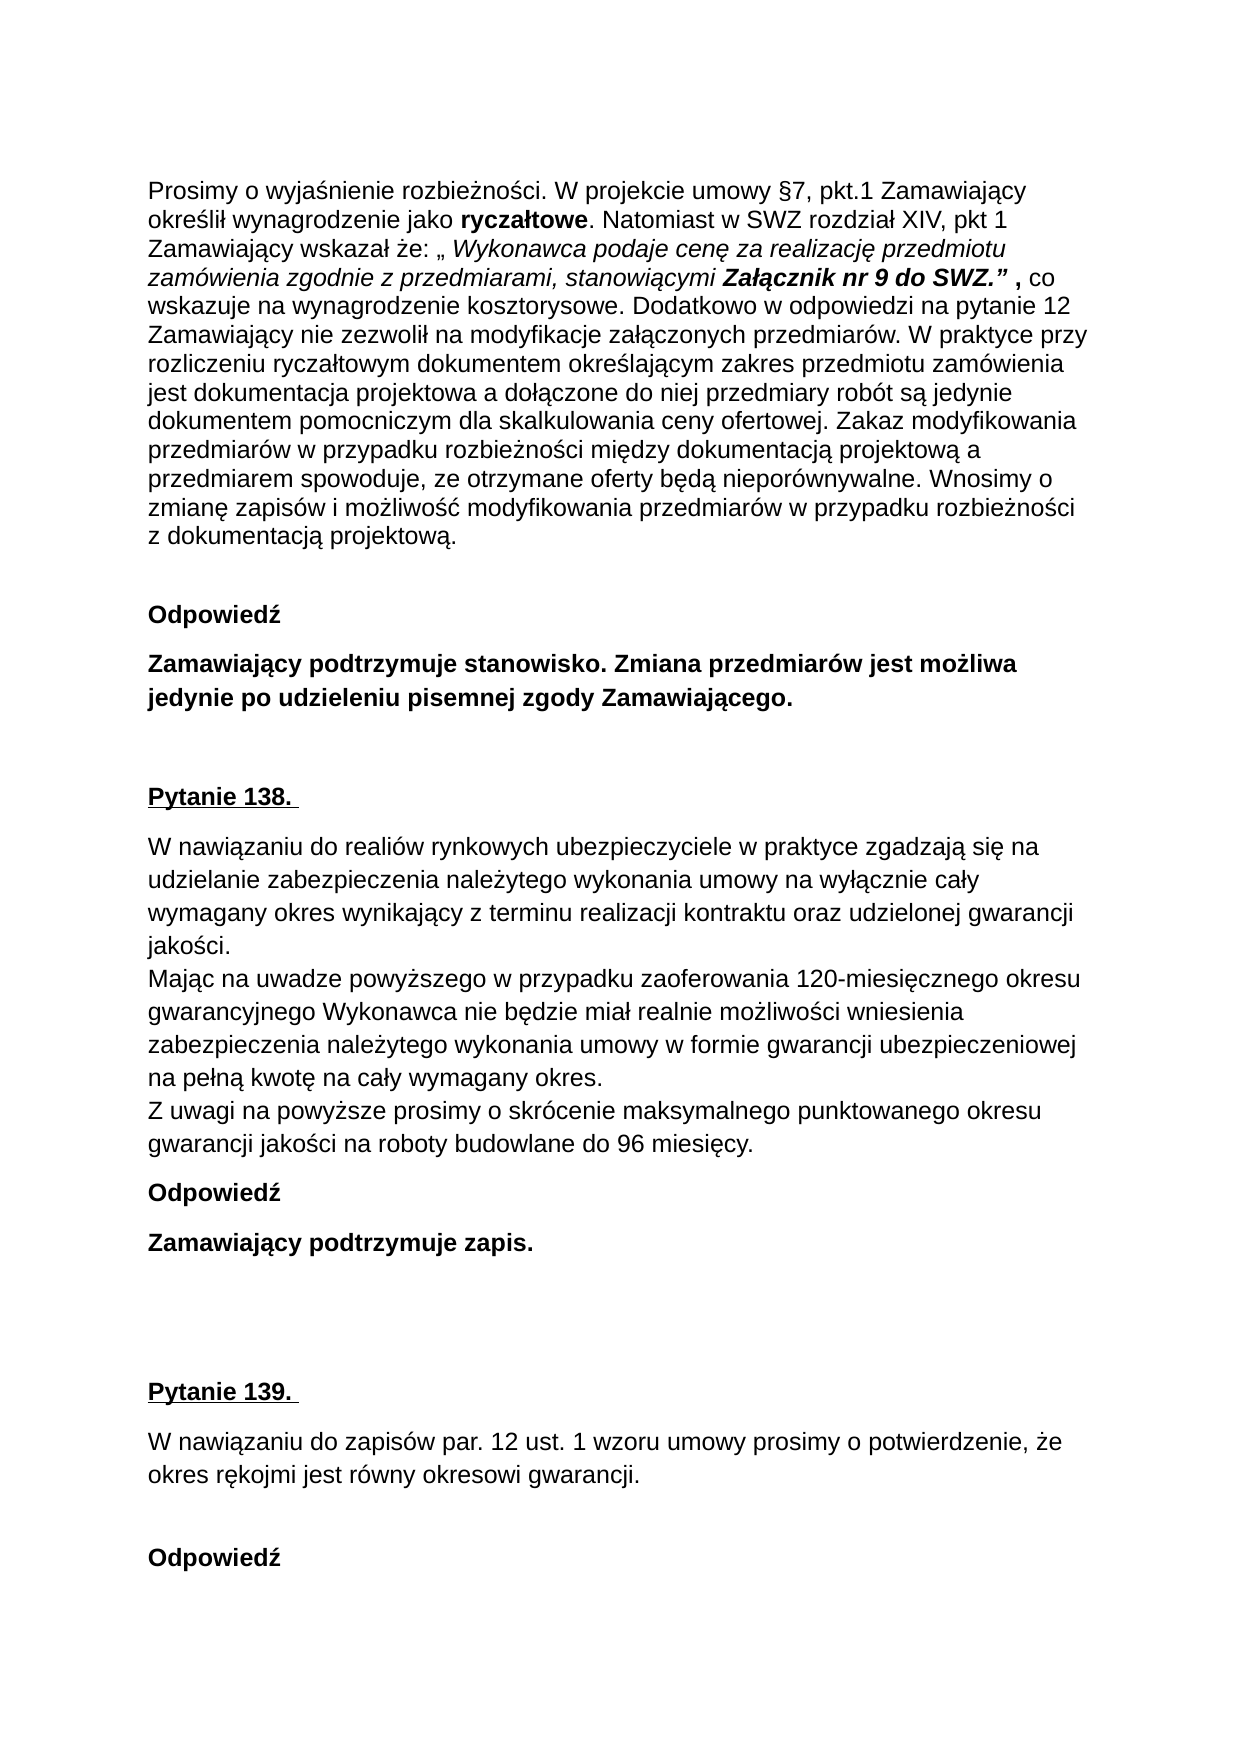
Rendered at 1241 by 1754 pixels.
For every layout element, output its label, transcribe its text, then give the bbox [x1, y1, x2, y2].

text Odpowiedź [148, 1509, 1093, 1571]
text Odpowiedź [148, 600, 1093, 628]
text W nawiązaniu do zapisów par. 12 ust. 1 wzoru umowy prosimy o potwierdzenie, że okres rękojmi jest równy okresowi gwarancji. [148, 1427, 1093, 1489]
text Pytanie 139. [148, 1377, 1093, 1406]
text Pytanie 138. [148, 782, 1093, 811]
text Prosimy o wyjaśnienie rozbieżności. W projekcie umowy §7, pkt.1 Zamawiający określił wynagrodzenie jako ryczałtowe. Natomiast w SWZ rozdział XIV, pkt 1 Zamawiający wskazał że: „ Wykonawca podaje cenę za realizację przedmiotu zamówienia zgodnie z przedmiarami, stanowiącymi Załącznik nr 9 do SWZ.” , co wskazuje na wynagrodzenie kosztorysowe. Dodatkowo w odpowiedzi na pytanie 12 Zamawiający nie zezwolił na modyfikacje załączonych przedmiarów. W praktyce przy rozliczeniu ryczałtowym dokumentem określającym zakres przedmiotu zamówienia jest dokumentacja projektowa a dołączone do niej przedmiary robót są jedynie dokumentem pomocniczym dla skalkulowania ceny ofertowej. Zakaz modyfikowania przedmiarów w przypadku rozbieżności między dokumentacją projektową a przedmiarem spowoduje, ze otrzymane oferty będą nieporównywalne. Wnosimy o zmianę zapisów i możliwość modyfikowania przedmiarów w przypadku rozbieżności z dokumentacją projektową. [148, 176, 1093, 550]
text Odpowiedź [148, 1178, 1093, 1207]
text Zamawiający podtrzymuje stanowisko. Zmiana przedmiarów jest możliwa jedynie po udzieleniu pisemnej zgody Zamawiającego. [148, 649, 1093, 711]
text W nawiązaniu do realiów rynkowych ubezpieczyciele w praktyce zgadzają się na udzielanie zabezpieczenia należytego wykonania umowy na wyłącznie cały wymagany okres wynikający z terminu realizacji kontraktu oraz udzielonej gwarancji jakości. Mając na uwadze powyższego w przypadku zaoferowania 120-miesięcznego okresu gwarancyjnego Wykonawca nie będzie miał realnie możliwości wniesienia zabezpieczenia należytego wykonania umowy w formie gwarancji ubezpieczeniowej na pełną kwotę na cały wymagany okres. Z uwagi na powyższe prosimy o skrócenie maksymalnego punktowanego okresu gwarancji jakości na roboty budowlane do 96 miesięcy. [148, 832, 1093, 1157]
text Zamawiający podtrzymuje zapis. [148, 1228, 1093, 1257]
